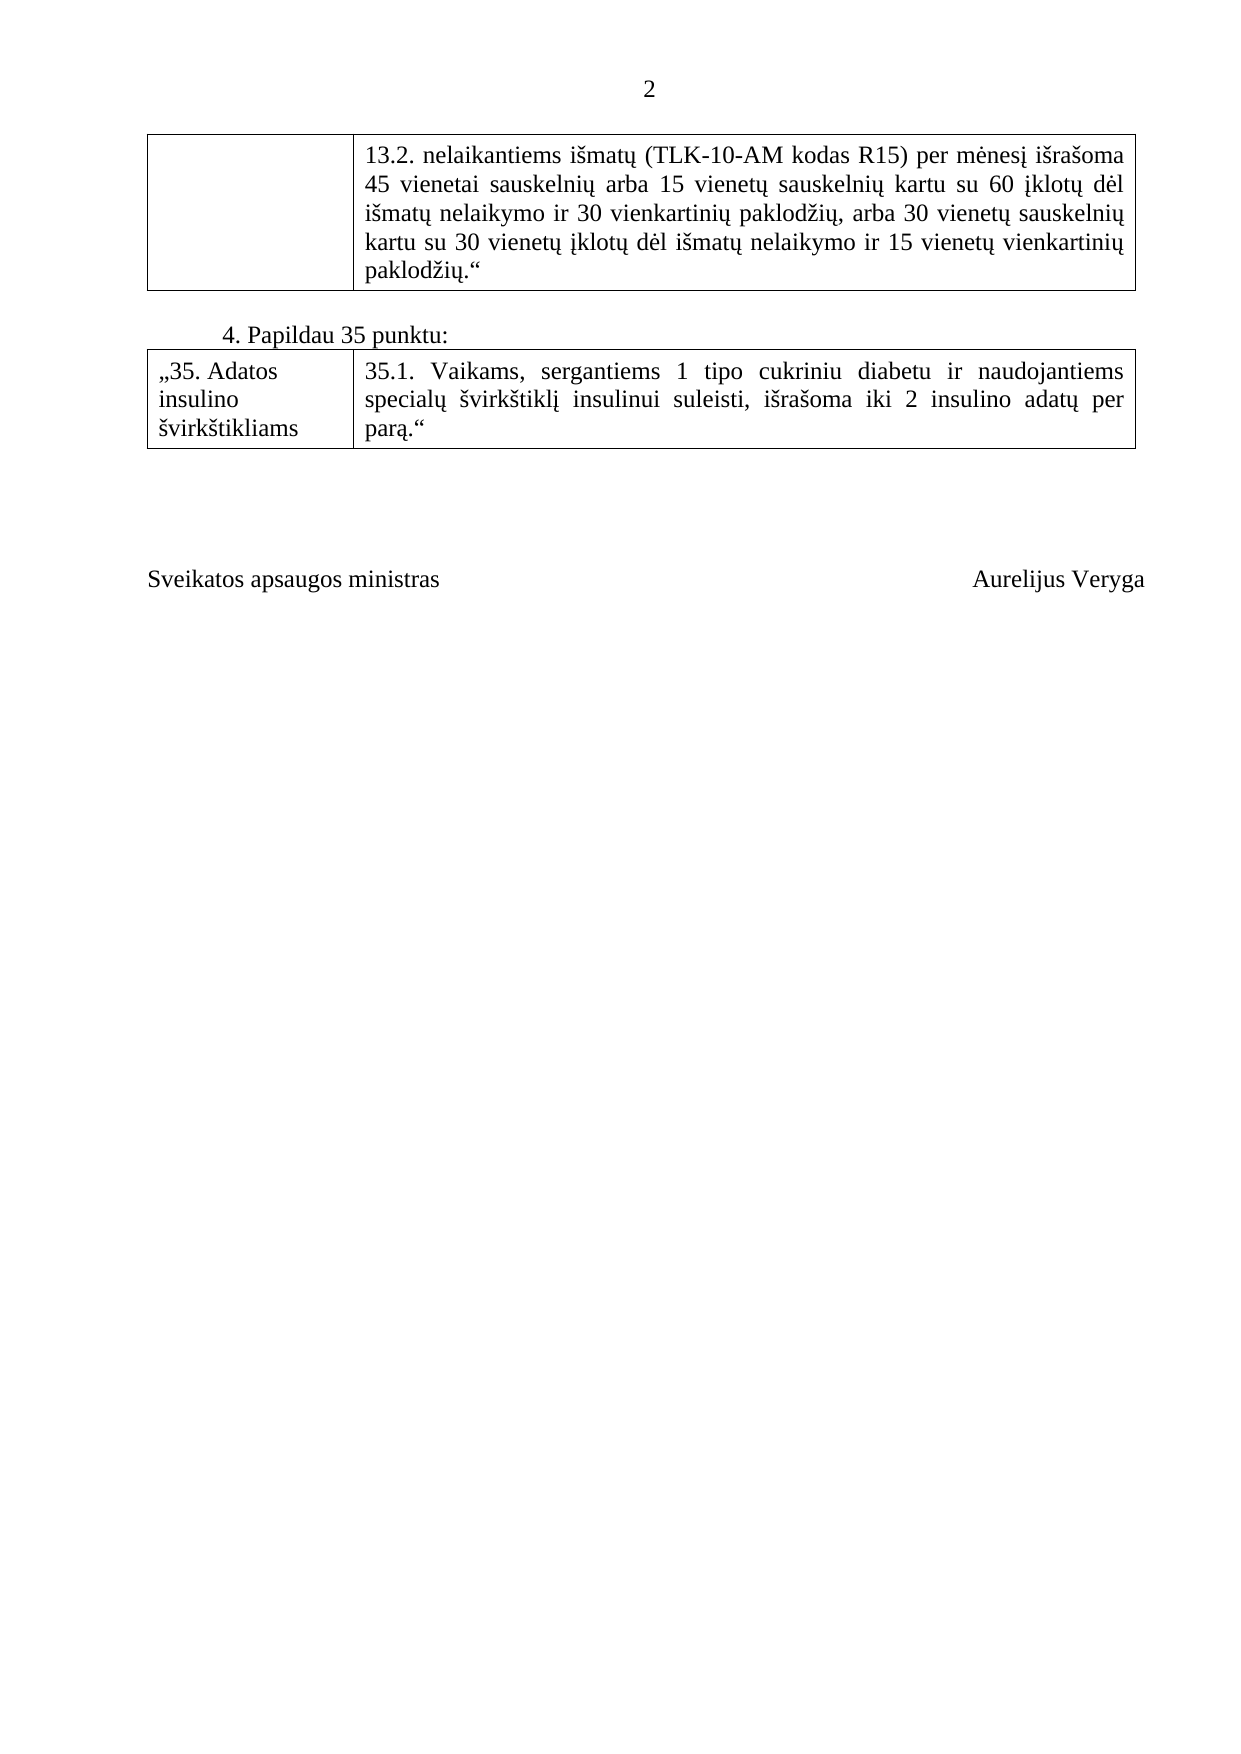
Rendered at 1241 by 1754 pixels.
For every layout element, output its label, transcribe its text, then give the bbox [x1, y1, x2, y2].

text Sveikatos apsaugos ministras Aurelijus Veryga [147, 564, 1152, 593]
table_header „35. Adatos insulino švirkštikliams [148, 350, 353, 448]
text 4. Papildau 35 punktu: [147, 320, 1152, 349]
table_header 35.1. Vaikams, sergantiems 1 tipo cukriniu diabetu ir naudojantiems specialų švirkštiklį insulinui suleisti, išrašoma iki 2 insulino adatų per parą.“ [354, 350, 1135, 448]
table_header 13.2. nelaikantiems išmatų (TLK-10-AM kodas R15) per mėnesį išrašoma 45 vienetai sauskelnių arba 15 vienetų sauskelnių kartu su 60 įklotų dėl išmatų nelaikymo ir 30 vienkartinių paklodžių, arba 30 vienetų sauskelnių kartu su 30 vienetų įklotų dėl išmatų nelaikymo ir 15 vienetų vienkartinių paklodžių.“ [354, 135, 1135, 290]
table_header [148, 135, 353, 290]
